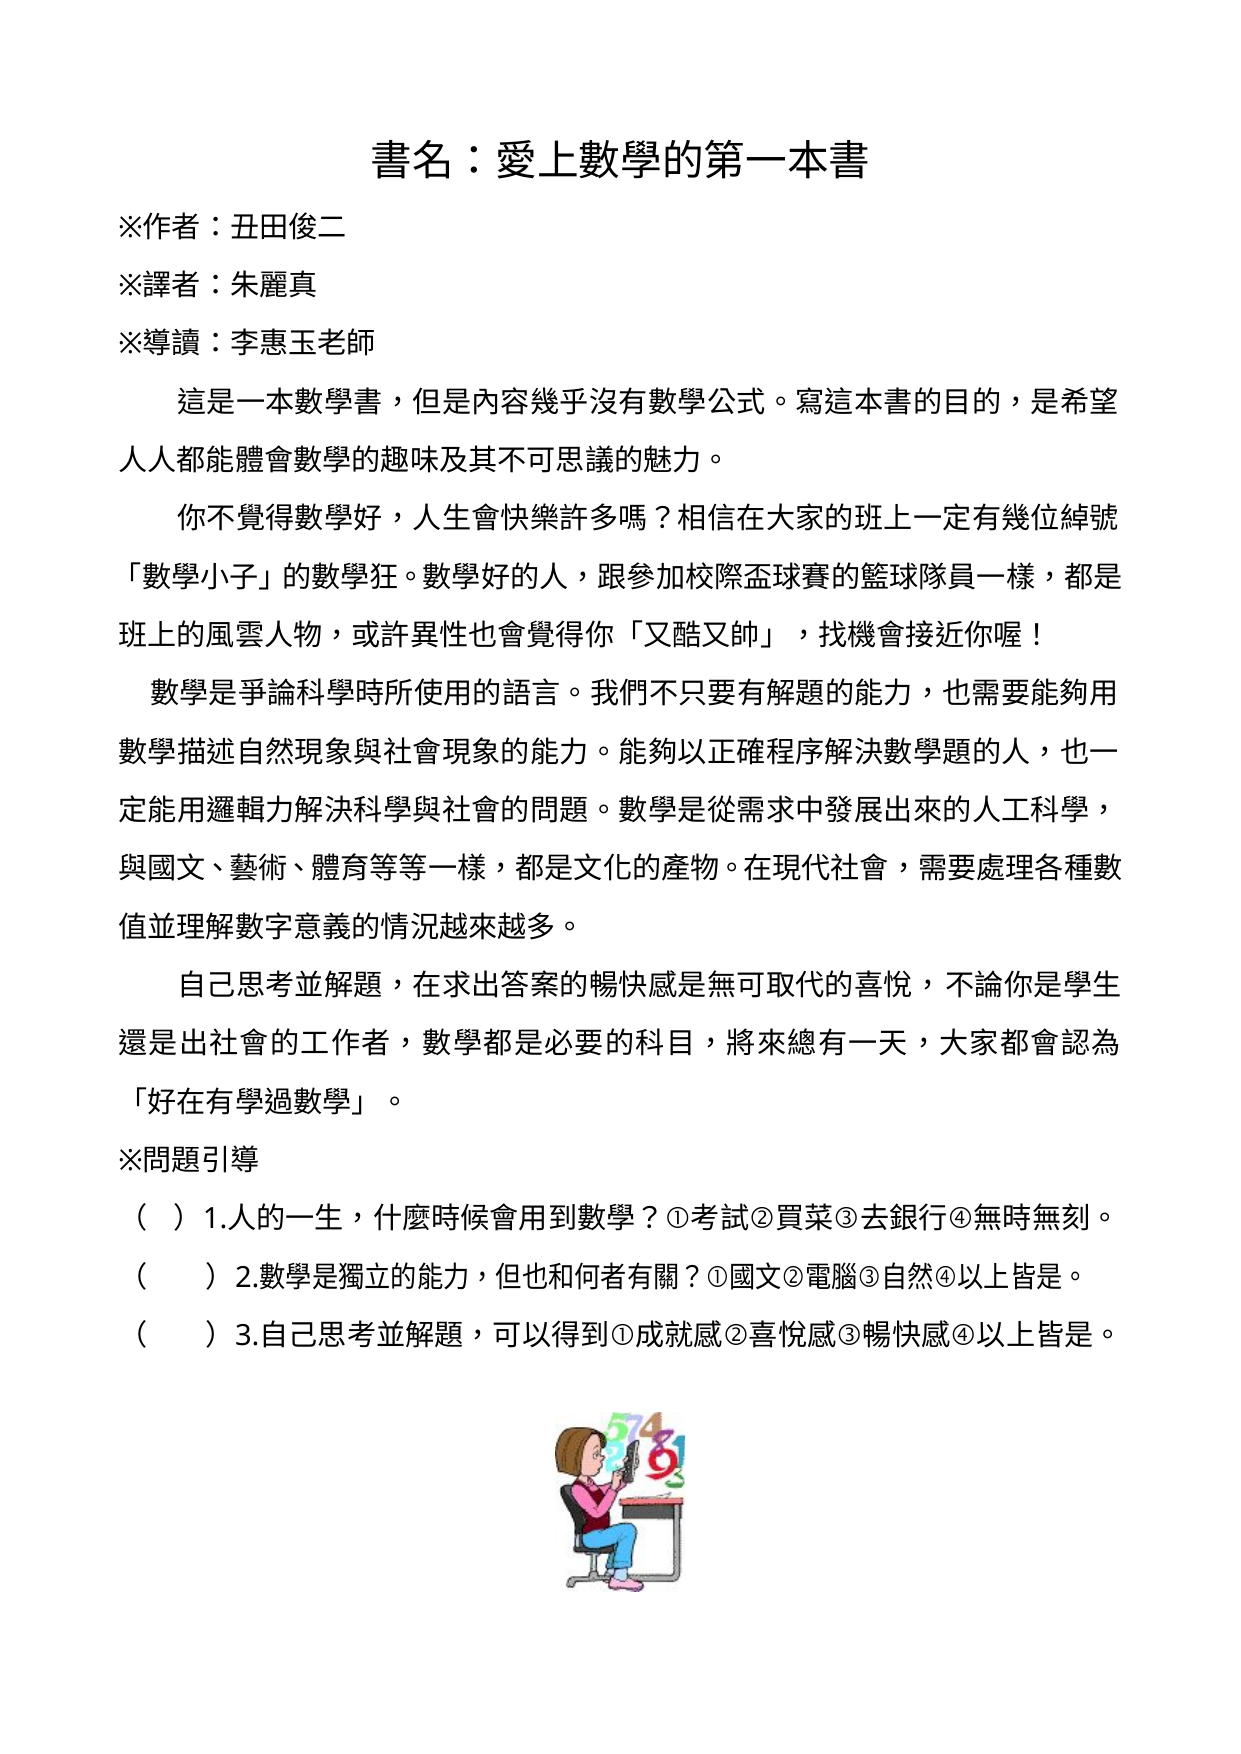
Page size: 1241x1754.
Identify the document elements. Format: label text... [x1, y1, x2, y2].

text ※導讀：李惠玉老師 [118, 304, 1122, 362]
text 這是一本數學書，但是內容幾乎沒有數學公式。寫這本書的目的，是希望人人都能體會數學的趣味及其不可思議的魅力。 [118, 362, 1122, 479]
text ※作者：丑田俊二 [118, 187, 1122, 246]
text 你不覺得數學好，人生會快樂許多嗎？相信在大家的班上一定有幾位綽號「數學小子」的數學狂。數學好的人，跟參加校際盃球賽的籃球隊員一樣，都是班上的風雲人物，或許異性也會覺得你「又酷又帥」，找機會接近你喔！ [118, 479, 1122, 654]
text 自己思考並解題，在求出答案的暢快感是無可取代的喜悅，不論你是學生還是出社會的工作者，數學都是必要的科目，將來總有一天，大家都會認為「好在有學過數學」。 [118, 946, 1122, 1121]
text 數學是爭論科學時所使用的語言。我們不只要有解題的能力，也需要能夠用數學描述自然現象與社會現象的能力。能夠以正確程序解決數學題的人，也一定能用邏輯力解決科學與社會的問題。數學是從需求中發展出來的人工科學，與國文、藝術、體育等等一樣，都是文化的產物。在現代社會，需要處理各種數值並理解數字意義的情況越來越多。 [118, 654, 1122, 946]
text （ ）1.人的一生，什麼時候會用到數學？考試買菜去銀行無時無刻。 [118, 1179, 1122, 1237]
picture [555, 1412, 686, 1592]
text （ ）3.自己思考並解題，可以得到成就感喜悅感暢快感以上皆是。 [118, 1296, 1122, 1354]
text （ ）2.數學是獨立的能力，但也和何者有關？國文電腦自然以上皆是。 [118, 1237, 1122, 1296]
text ※譯者：朱麗真 [118, 246, 1122, 304]
text ※問題引導 [118, 1121, 1122, 1179]
text 書名：愛上數學的第一本書 [118, 127, 1122, 187]
